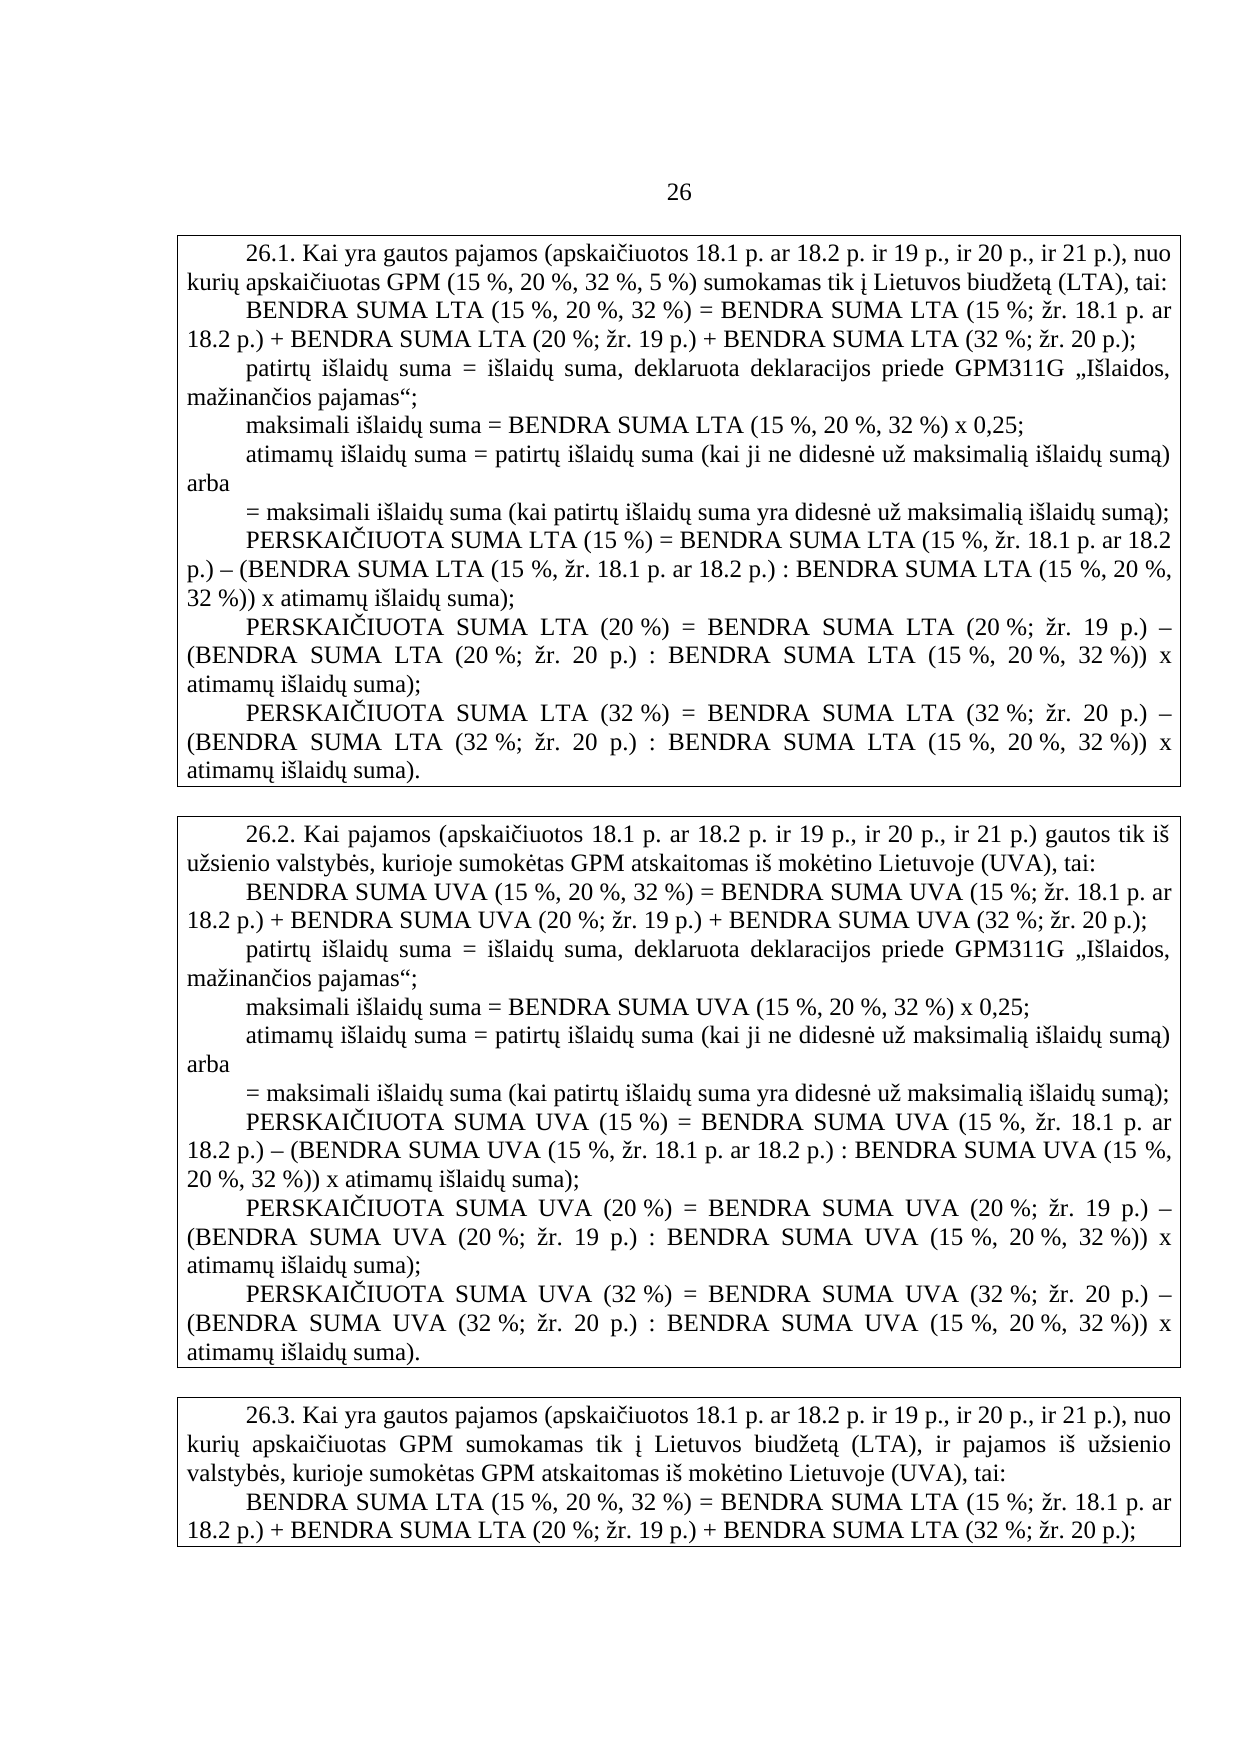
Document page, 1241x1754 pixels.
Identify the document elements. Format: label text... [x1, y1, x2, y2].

text patirtų išlaidų suma = išlaidų suma, deklaruota deklaracijos priede GPM311G „Išlaidos, mažinančios pajamas“; [178, 931, 1180, 988]
text PERSKAIČIUOTA SUMA LTA (20 %) = BENDRA SUMA LTA (20 %; žr. 19 p.) – (BENDRA SUMA LTA (20 %; žr. 20 p.) : BENDRA SUMA LTA (15 %, 20 %, 32 %)) x atimamų išlaidų suma); [178, 608, 1180, 695]
text PERSKAIČIUOTA SUMA LTA (32 %) = BENDRA SUMA LTA (32 %; žr. 20 p.) – (BENDRA SUMA LTA (32 %; žr. 20 p.) : BENDRA SUMA LTA (15 %, 20 %, 32 %)) x atimamų išlaidų suma). [178, 695, 1180, 786]
text = maksimali išlaidų suma (kai patirtų išlaidų suma yra didesnė už maksimalią išlaidų sumą); [178, 493, 1180, 522]
text BENDRA SUMA UVA (15 %, 20 %, 32 %) = BENDRA SUMA UVA (15 %; žr. 18.1 p. ar 18.2 p.) + BENDRA SUMA UVA (20 %; žr. 19 p.) + BENDRA SUMA UVA (32 %; žr. 20 p.); [178, 873, 1180, 931]
text 26.3. Kai yra gautos pajamos (apskaičiuotos 18.1 p. ar 18.2 p. ir 19 p., ir 20 p., ir 21 p.), nuo kurių apskaičiuotas GPM sumokamas tik į Lietuvos biudžetą (LTA), ir pajamos iš užsienio valstybės, kurioje sumokėtas GPM atskaitomas iš mokėtino Lietuvoje (UVA), tai: [178, 1398, 1180, 1483]
text PERSKAIČIUOTA SUMA UVA (32 %) = BENDRA SUMA UVA (32 %; žr. 20 p.) – (BENDRA SUMA UVA (32 %; žr. 20 p.) : BENDRA SUMA UVA (15 %, 20 %, 32 %)) x atimamų išlaidų suma). [178, 1276, 1180, 1367]
text maksimali išlaidų suma = BENDRA SUMA LTA (15 %, 20 %, 32 %) x 0,25; [178, 407, 1180, 436]
text PERSKAIČIUOTA SUMA UVA (15 %) = BENDRA SUMA UVA (15 %, žr. 18.1 p. ar 18.2 p.) – (BENDRA SUMA UVA (15 %, žr. 18.1 p. ar 18.2 p.) : BENDRA SUMA UVA (15 %, 20 %, 32 %)) x atimamų išlaidų suma); [178, 1103, 1180, 1190]
text PERSKAIČIUOTA SUMA UVA (20 %) = BENDRA SUMA UVA (20 %; žr. 19 p.) – (BENDRA SUMA UVA (20 %; žr. 19 p.) : BENDRA SUMA UVA (15 %, 20 %, 32 %)) x atimamų išlaidų suma); [178, 1190, 1180, 1276]
text 26.1. Kai yra gautos pajamos (apskaičiuotos 18.1 p. ar 18.2 p. ir 19 p., ir 20 p., ir 21 p.), nuo kurių apskaičiuotas GPM (15 %, 20 %, 32 %, 5 %) sumokamas tik į Lietuvos biudžetą (LTA), tai: [178, 236, 1180, 292]
text atimamų išlaidų suma = patirtų išlaidų suma (kai ji ne didesnė už maksimalią išlaidų sumą) arba [178, 1017, 1180, 1075]
text BENDRA SUMA LTA (15 %, 20 %, 32 %) = BENDRA SUMA LTA (15 %; žr. 18.1 p. ar 18.2 p.) + BENDRA SUMA LTA (20 %; žr. 19 p.) + BENDRA SUMA LTA (32 %; žr. 20 p.); [178, 292, 1180, 350]
text = maksimali išlaidų suma (kai patirtų išlaidų suma yra didesnė už maksimalią išlaidų sumą); [178, 1075, 1180, 1103]
text 26.2. Kai pajamos (apskaičiuotos 18.1 p. ar 18.2 p. ir 19 p., ir 20 p., ir 21 p.) gautos tik iš užsienio valstybės, kurioje sumokėtas GPM atskaitomas iš mokėtino Lietuvoje (UVA), tai: [178, 817, 1180, 873]
text patirtų išlaidų suma = išlaidų suma, deklaruota deklaracijos priede GPM311G „Išlaidos, mažinančios pajamas“; [178, 350, 1180, 407]
text PERSKAIČIUOTA SUMA LTA (15 %) = BENDRA SUMA LTA (15 %, žr. 18.1 p. ar 18.2 p.) – (BENDRA SUMA LTA (15 %, žr. 18.1 p. ar 18.2 p.) : BENDRA SUMA LTA (15 %, 20 %, 32 %)) x atimamų išlaidų suma); [178, 522, 1180, 608]
text maksimali išlaidų suma = BENDRA SUMA UVA (15 %, 20 %, 32 %) x 0,25; [178, 988, 1180, 1017]
text BENDRA SUMA LTA (15 %, 20 %, 32 %) = BENDRA SUMA LTA (15 %; žr. 18.1 p. ar 18.2 p.) + BENDRA SUMA LTA (20 %; žr. 19 p.) + BENDRA SUMA LTA (32 %; žr. 20 p.); [178, 1483, 1180, 1546]
text atimamų išlaidų suma = patirtų išlaidų suma (kai ji ne didesnė už maksimalią išlaidų sumą) arba [178, 436, 1180, 493]
